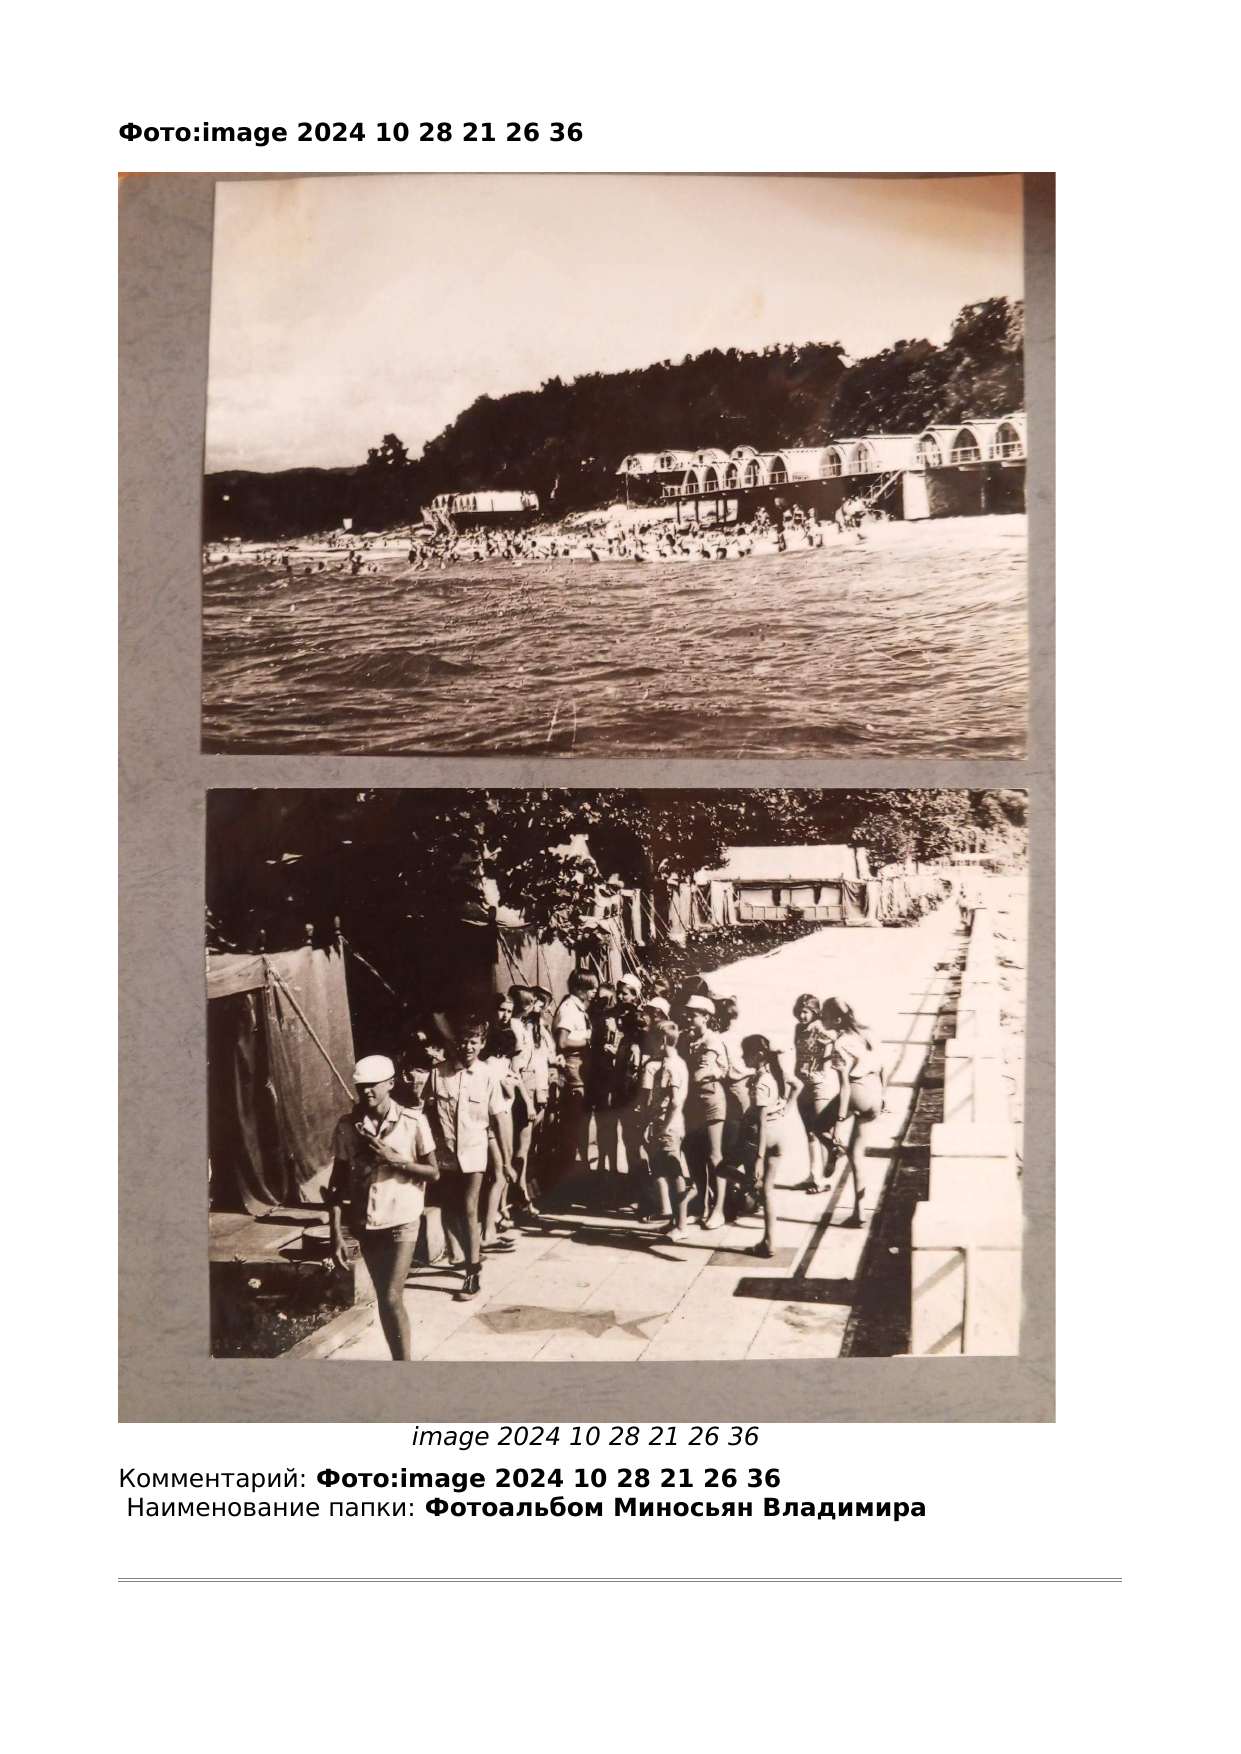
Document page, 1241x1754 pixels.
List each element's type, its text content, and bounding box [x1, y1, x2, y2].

subtitle Фото:image 2024 10 28 21 26 36 [118, 118, 1122, 147]
text Комментарий: Фото:image 2024 10 28 21 26 36 Наименование папки: Фотоальбом Миносьян Владимира [118, 1464, 1122, 1551]
text image 2024 10 28 21 26 36 [118, 1423, 1056, 1451]
picture [118, 172, 1056, 1423]
